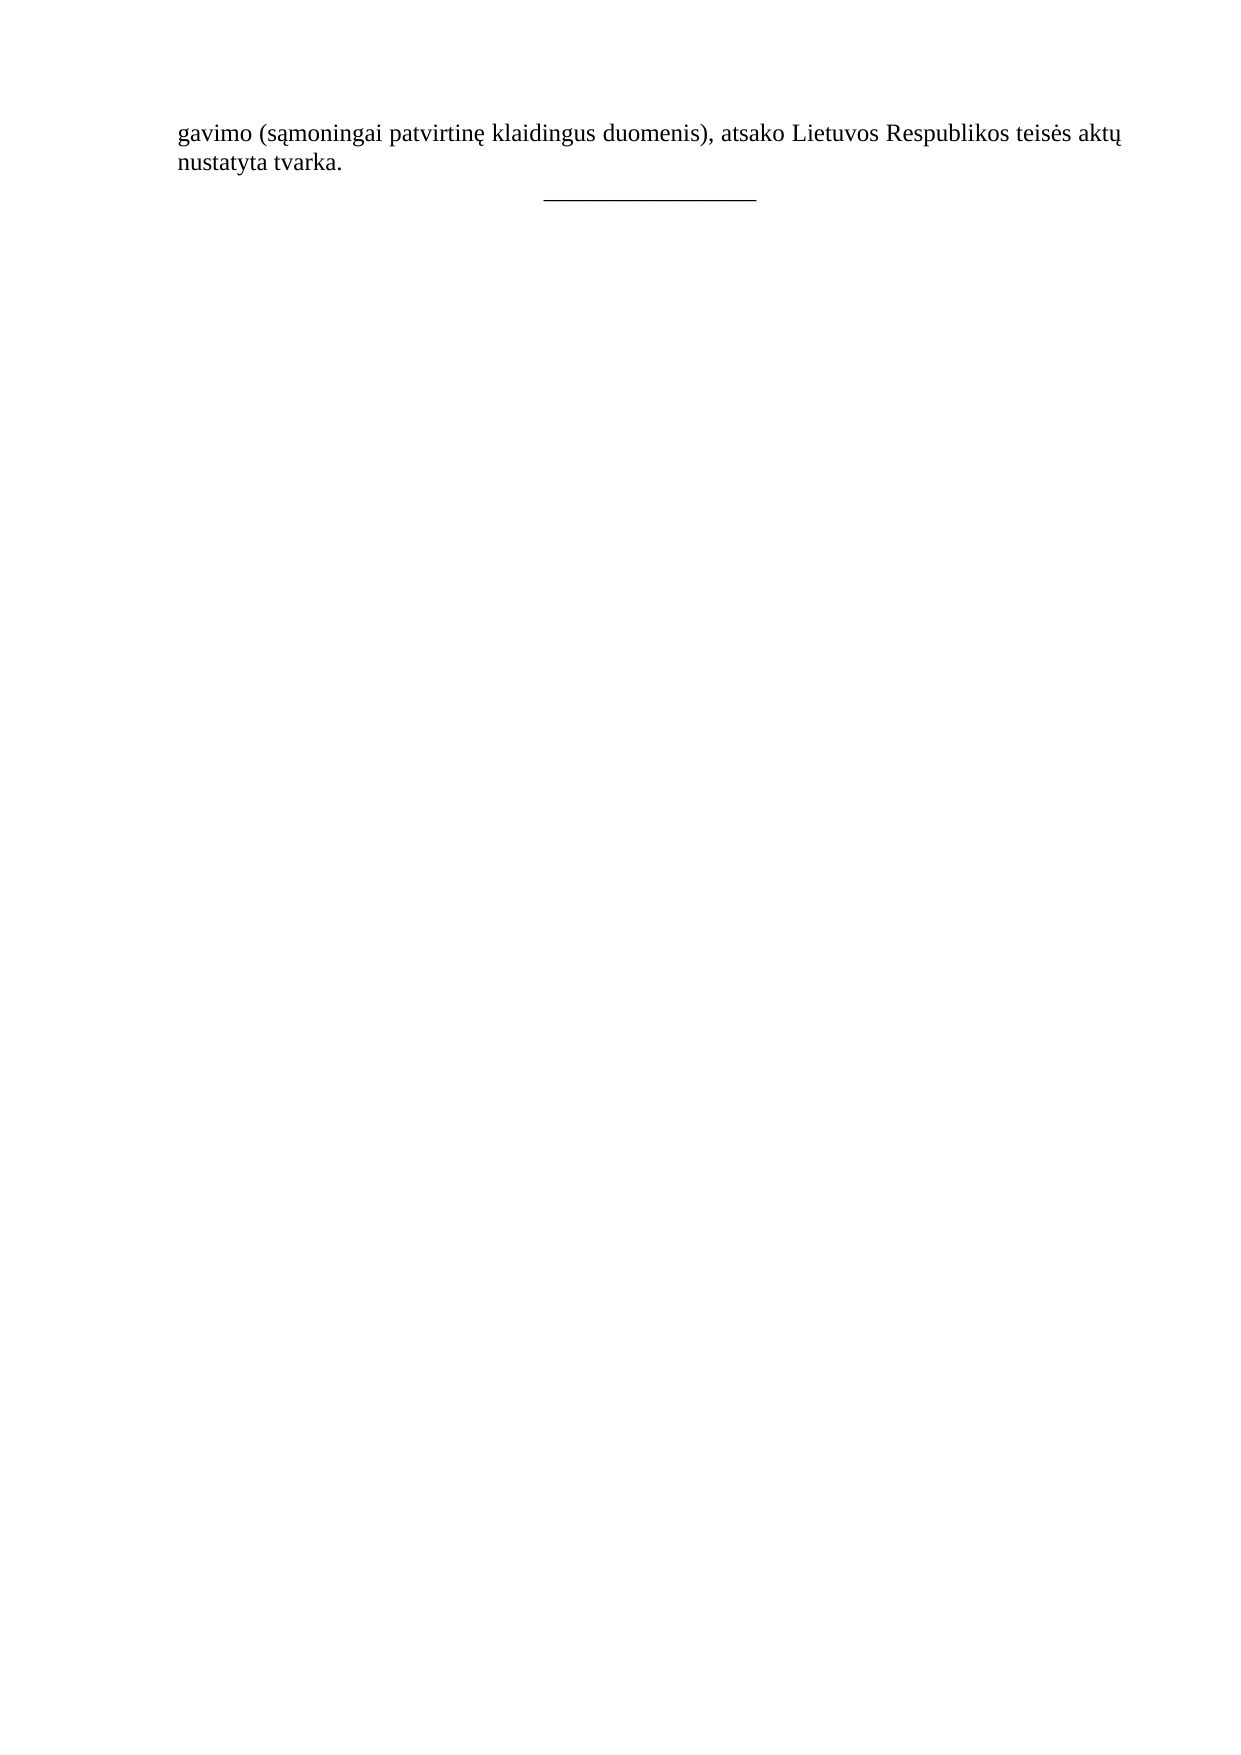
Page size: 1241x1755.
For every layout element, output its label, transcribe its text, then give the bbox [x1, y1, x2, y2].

text gavimo (sąmoningai patvirtinę klaidingus duomenis), atsako Lietuvos Respublikos teisės aktų nustatyta tvarka. [177, 118, 1122, 176]
text _________________ [177, 176, 1122, 204]
